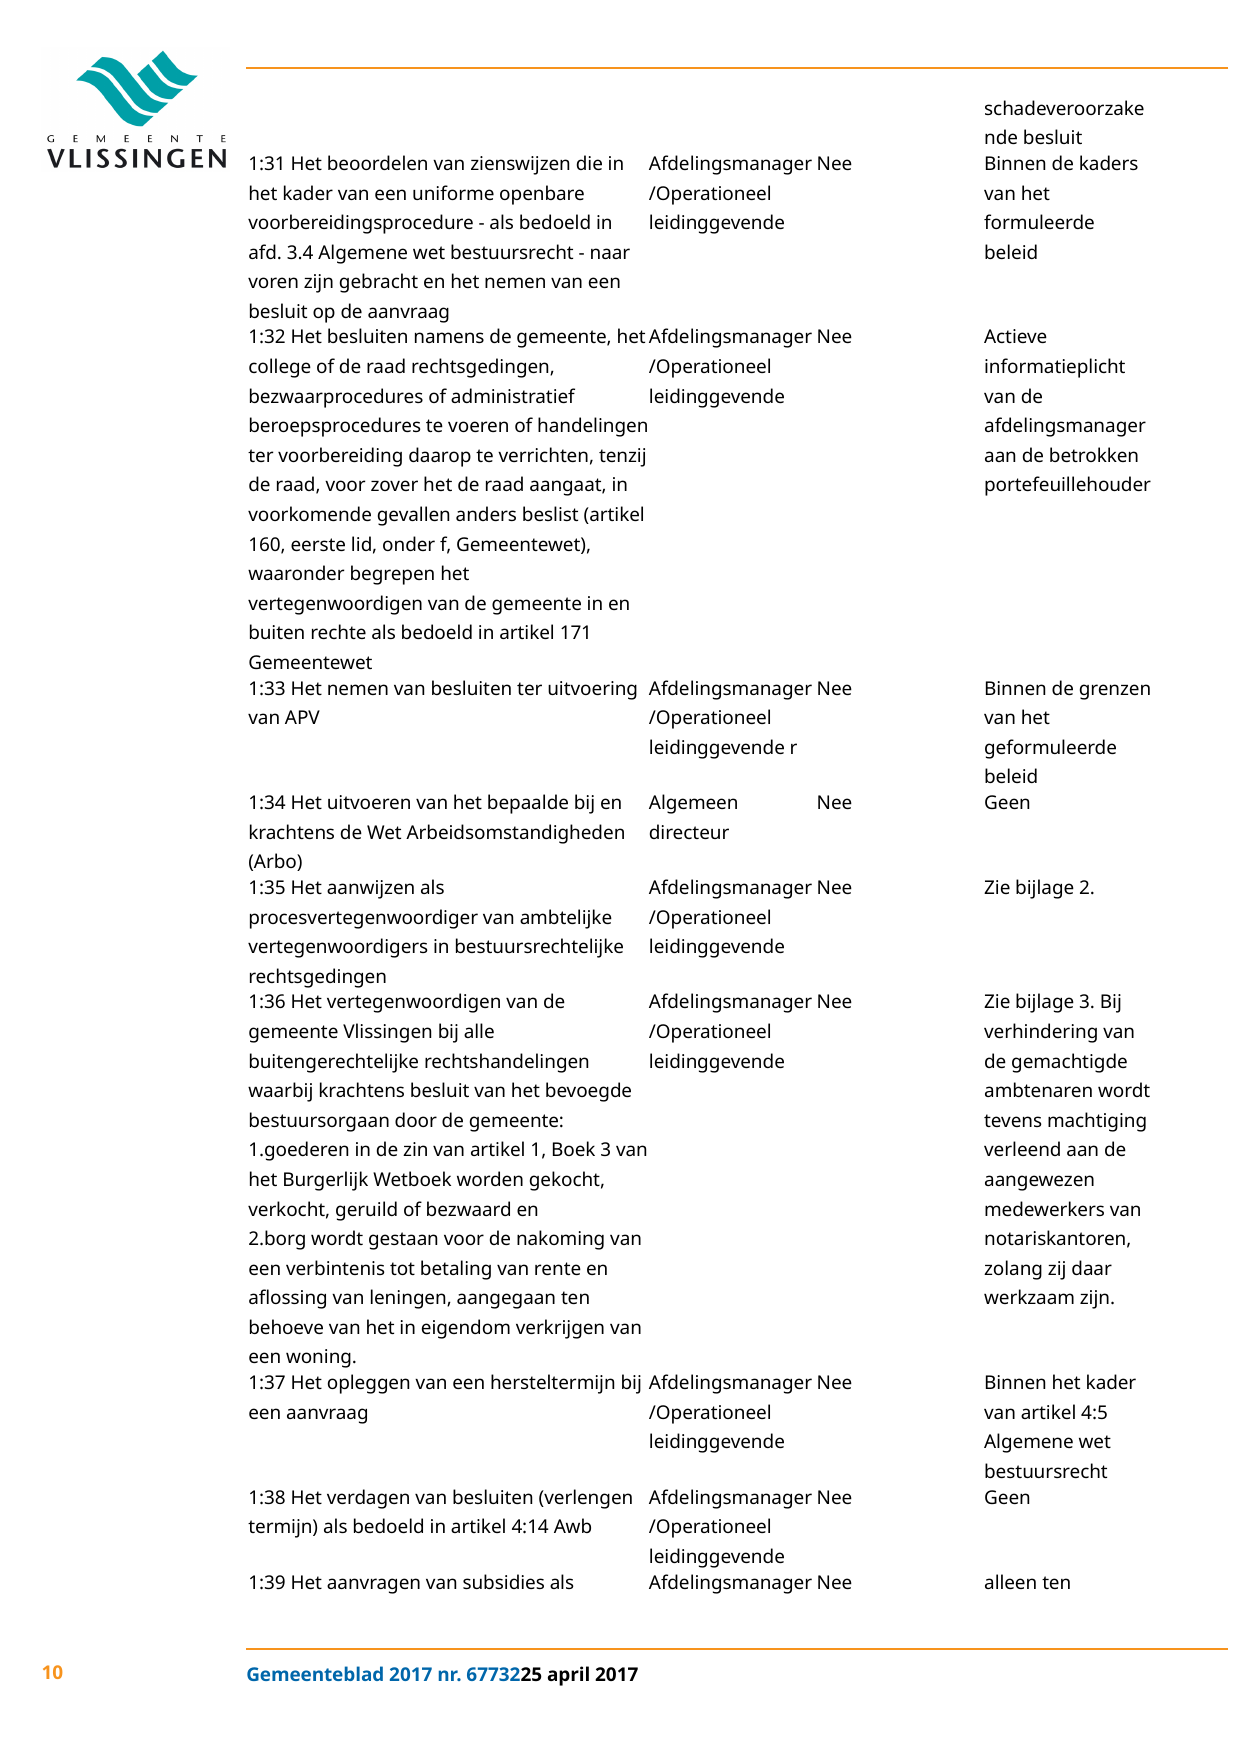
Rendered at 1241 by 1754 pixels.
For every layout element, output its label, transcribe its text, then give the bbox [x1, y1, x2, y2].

table_cell [816, 95, 984, 150]
table_cell Nee [816, 874, 984, 989]
table_cell 1:31 Het beoordelen van zienswijzen die in het kader van een uniforme openbare voorbereidingsprocedure - als bedoeld in afd. 3.4 Algemene wet bestuursrecht - naar voren zijn gebracht en het nemen van een besluit op de aanvraag [248, 150, 649, 324]
table_cell alleen ten [984, 1569, 1152, 1594]
table_cell Afdelingsmanager/Operationeel leidinggevende [649, 324, 816, 675]
table_cell 1:35 Het aanwijzen als procesvertegenwoordiger van ambtelijke vertegenwoordigers in bestuursrechtelijke rechtsgedingen [248, 874, 649, 989]
table_cell Nee [816, 675, 984, 789]
table_cell Zie bijlage 3. Bij verhindering van de gemachtigde ambtenaren wordt tevens machtiging verleend aan de aangewezen medewerkers van notariskantoren, zolang zij daar werkzaam zijn. [984, 989, 1152, 1369]
table_cell 1:34 Het uitvoeren van het bepaalde bij en krachtens de Wet Arbeidsomstandigheden (Arbo) [248, 789, 649, 874]
table_cell Zie bijlage 2. [984, 874, 1152, 989]
table_cell Geen [984, 1484, 1152, 1569]
table_cell Binnen de kaders van het formuleerde beleid [984, 150, 1152, 324]
table_cell Binnen het kader van artikel 4:5 Algemene wet bestuursrecht [984, 1370, 1152, 1484]
table_cell Actieve informatieplicht van de afdelingsmanager aan de betrokken portefeuillehouder [984, 324, 1152, 675]
table_cell Binnen de grenzen van het geformuleerde beleid [984, 675, 1152, 789]
picture [41, 47, 231, 172]
table_cell Nee [816, 1569, 984, 1594]
table_cell 1:33 Het nemen van besluiten ter uitvoering van APV [248, 675, 649, 789]
table_cell 1:37 Het opleggen van een hersteltermijn bij een aanvraag [248, 1370, 649, 1484]
table_cell 1:38 Het verdagen van besluiten (verlengen termijn) als bedoeld in artikel 4:14 Awb [248, 1484, 649, 1569]
table_cell Afdelingsmanager/Operationeel leidinggevende [649, 989, 816, 1369]
table_cell 1:39 Het aanvragen van subsidies als [248, 1569, 649, 1594]
table_cell Nee [816, 789, 984, 874]
table_cell Nee [816, 150, 984, 324]
table_cell [248, 95, 649, 150]
table_cell Nee [816, 989, 984, 1369]
table_cell Algemeen directeur [649, 789, 816, 874]
table_cell [649, 95, 816, 150]
table_cell Afdelingsmanager/Operationeel leidinggevende r [649, 675, 816, 789]
table_cell Afdelingsmanager/Operationeel leidinggevende [649, 150, 816, 324]
table_cell Nee [816, 1370, 984, 1484]
table_cell 1:32 Het besluiten namens de gemeente, het college of de raad rechtsgedingen, bezwaarprocedures of administratief beroepsprocedures te voeren of handelingen ter voorbereiding daarop te verrichten, tenzij de raad, voor zover het de raad aangaat, in voorkomende gevallen anders beslist (artikel 160, eerste lid, onder f, Gemeentewet), waaronder begrepen het vertegenwoordigen van de gemeente in en buiten rechte als bedoeld in artikel 171 Gemeentewet [248, 324, 649, 675]
table_cell schadeveroorzakende besluit [984, 95, 1152, 150]
table_cell 1:36 Het vertegenwoordigen van de gemeente Vlissingen bij alle buitengerechtelijke rechtshandelingen waarbij krachtens besluit van het bevoegde bestuursorgaan door de gemeente: 1.goederen in de zin van artikel 1, Boek 3 van het Burgerlijk Wetboek worden gekocht, verkocht, geruild of bezwaard en 2.borg wordt gestaan voor de nakoming van een verbintenis tot betaling van rente en aflossing van leningen, aangegaan ten behoeve van het in eigendom verkrijgen van een woning. [248, 989, 649, 1369]
table_cell Geen [984, 789, 1152, 874]
table_cell Afdelingsmanager/Operationeel leidinggevende [649, 1370, 816, 1484]
table_cell Nee [816, 1484, 984, 1569]
table_cell Afdelingsmanager/Operationeel leidinggevende [649, 874, 816, 989]
table_cell Afdelingsmanager [649, 1569, 816, 1594]
table_cell Afdelingsmanager/Operationeel leidinggevende [649, 1484, 816, 1569]
table_cell Nee [816, 324, 984, 675]
